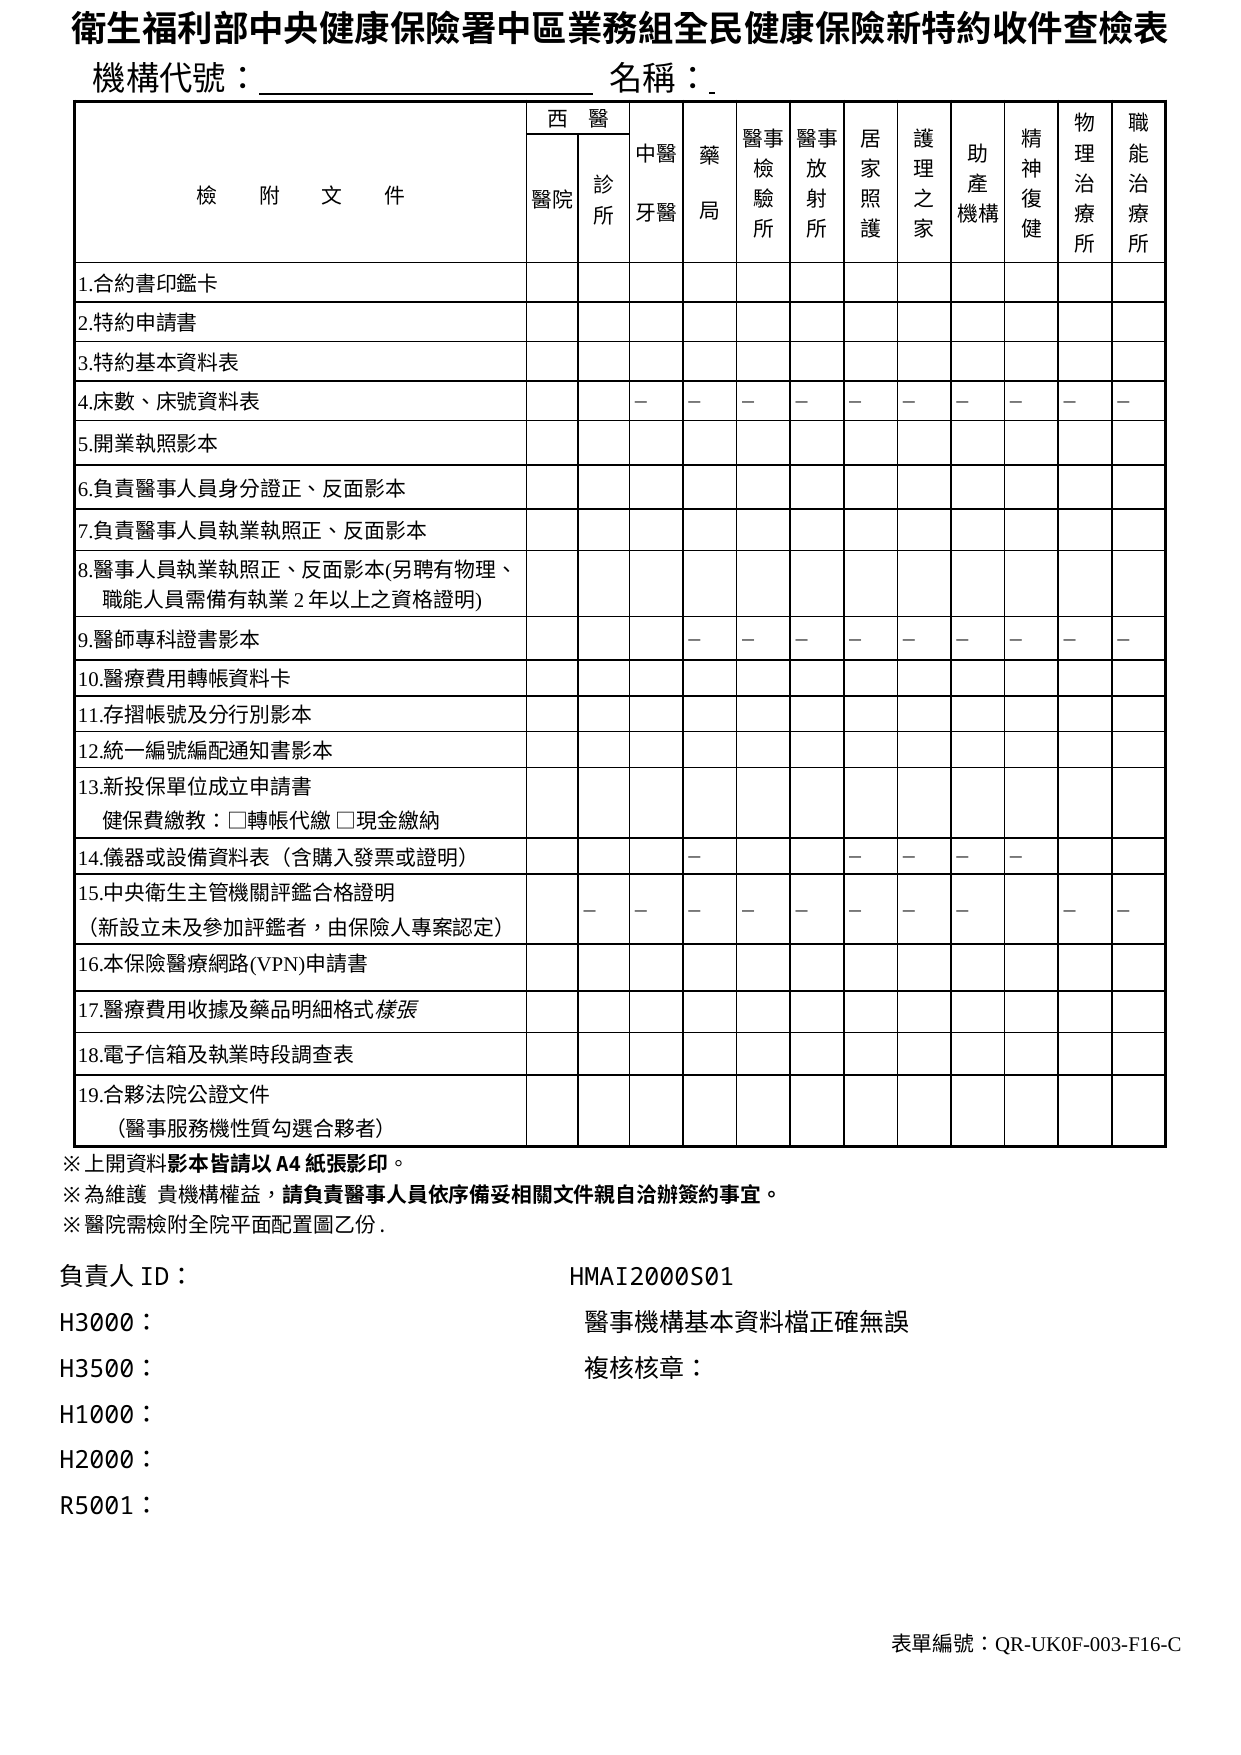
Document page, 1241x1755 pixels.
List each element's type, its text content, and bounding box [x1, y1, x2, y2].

table_cell [898, 945, 950, 990]
table_cell [1005, 510, 1057, 549]
table_header 中醫 牙醫 [630, 103, 682, 262]
table_cell 4.床數、床號資料表 [76, 382, 526, 420]
table_cell [845, 342, 897, 380]
table_cell [898, 732, 950, 767]
table_cell [579, 263, 629, 301]
table_cell [737, 263, 789, 301]
text H3000： 醫事機構基本資料檔正確無誤 [59, 1295, 1181, 1341]
table_header 居 家 照 護 [845, 103, 897, 262]
table_cell [791, 945, 843, 990]
table_cell  [737, 382, 789, 420]
table_header 助 產 機構 [952, 103, 1004, 262]
table_cell [684, 992, 736, 1032]
table_cell [898, 697, 950, 731]
table_cell [952, 421, 1004, 464]
table_cell [1005, 551, 1057, 616]
table_cell [791, 466, 843, 508]
text H3500： 複核核章： [59, 1341, 1181, 1386]
table_cell [952, 466, 1004, 508]
table_cell [1005, 945, 1057, 990]
table_cell [791, 551, 843, 616]
table_cell  [952, 839, 1004, 873]
table_cell [630, 992, 682, 1032]
table_cell [1005, 1076, 1057, 1144]
table_cell [1059, 342, 1111, 380]
table_cell  [1059, 382, 1111, 420]
table_cell  [845, 617, 897, 659]
table_cell [579, 303, 629, 341]
table_cell [952, 1033, 1004, 1074]
table_cell [898, 768, 950, 837]
table_cell 醫院 [527, 135, 577, 262]
table_cell [1113, 421, 1164, 464]
table_cell [845, 421, 897, 464]
table_cell [527, 1033, 577, 1074]
table_cell  [791, 382, 843, 420]
text 衛生福利部中央健康保險署中區業務組全民健康保險新特約收件查檢表 [59, 0, 1181, 51]
table_header 醫事放 射 所 [791, 103, 843, 262]
table_header 職 能 治 療 所 [1113, 103, 1164, 262]
table_cell  [684, 382, 736, 420]
table_cell  [1113, 382, 1164, 420]
table_header 護 理 之 家 [898, 103, 950, 262]
table_cell [845, 661, 897, 695]
table_cell [684, 303, 736, 341]
table_cell [898, 510, 950, 549]
table_cell [527, 839, 577, 873]
table_cell  [898, 875, 950, 943]
table_cell [1059, 551, 1111, 616]
table_cell [952, 1076, 1004, 1144]
table_cell [952, 945, 1004, 990]
table_cell [952, 263, 1004, 301]
table_cell [579, 661, 629, 695]
table_cell [737, 768, 789, 837]
table_cell [1005, 303, 1057, 341]
table_cell [1113, 303, 1164, 341]
table_cell [527, 617, 577, 659]
table_cell [579, 382, 629, 420]
table_cell [737, 945, 789, 990]
table_cell [1113, 510, 1164, 549]
table_cell [1005, 732, 1057, 767]
table_cell [845, 945, 897, 990]
table_cell 19.合夥法院公證文件 （醫事服務機性質勾選合夥者） [76, 1076, 526, 1144]
table_cell [1113, 466, 1164, 508]
table_cell [630, 697, 682, 731]
table_cell [1005, 466, 1057, 508]
table_cell [1059, 768, 1111, 837]
table_cell  [737, 875, 789, 943]
table_header 精 神 復 健 [1005, 103, 1057, 262]
table_cell  [952, 875, 1004, 943]
table_cell [845, 732, 897, 767]
table_cell [630, 839, 682, 873]
table_cell [791, 421, 843, 464]
table_cell [630, 466, 682, 508]
table_cell [684, 510, 736, 549]
table_cell [684, 697, 736, 731]
table_cell [630, 551, 682, 616]
table_cell [737, 992, 789, 1032]
table_cell [791, 661, 843, 695]
table_cell [527, 661, 577, 695]
table_cell  [898, 617, 950, 659]
table_cell [845, 510, 897, 549]
table_cell [1059, 510, 1111, 549]
table_cell [737, 342, 789, 380]
table_cell [1113, 551, 1164, 616]
table_cell [527, 875, 577, 943]
table_cell [737, 510, 789, 549]
table_cell [527, 342, 577, 380]
table_cell [1113, 263, 1164, 301]
table_cell  [791, 617, 843, 659]
table_cell [579, 992, 629, 1032]
table_cell 1.合約書印鑑卡 [76, 263, 526, 301]
table_cell 13.新投保單位成立申請書 健保費繳教：□轉帳代繳 □現金繳納 [76, 768, 526, 837]
table_cell [630, 510, 682, 549]
table_cell [952, 510, 1004, 549]
table_cell [898, 551, 950, 616]
table_cell [1005, 342, 1057, 380]
table_cell  [1005, 839, 1057, 873]
table_cell [898, 1076, 950, 1144]
table_cell [527, 303, 577, 341]
table_cell 11.存摺帳號及分行別影本 [76, 697, 526, 731]
table_cell 15.中央衛生主管機關評鑑合格證明 （新設立未及參加評鑑者，由保險人專案認定） [76, 875, 526, 943]
table_cell [630, 732, 682, 767]
table_cell [684, 263, 736, 301]
table_cell 診 所 [579, 135, 629, 262]
table_cell [1113, 992, 1164, 1032]
table_cell [684, 1076, 736, 1144]
table_cell  [684, 617, 736, 659]
table_cell [579, 617, 629, 659]
table_cell [684, 945, 736, 990]
table_cell 3.特約基本資料表 [76, 342, 526, 380]
table_cell [791, 263, 843, 301]
table_cell  [845, 875, 897, 943]
table_cell [1005, 1033, 1057, 1074]
table_cell [684, 466, 736, 508]
table_cell [630, 617, 682, 659]
table_cell [1059, 1076, 1111, 1144]
table_cell 10.醫療費用轉帳資料卡 [76, 661, 526, 695]
table_cell  [1113, 875, 1164, 943]
table_cell [579, 1076, 629, 1144]
table_cell  [898, 839, 950, 873]
table_cell [527, 421, 577, 464]
table_cell [579, 466, 629, 508]
table_cell  [845, 382, 897, 420]
table_cell  [737, 617, 789, 659]
table_cell [1059, 732, 1111, 767]
text ※為維護 貴機構權益，請負責醫事人員依序備妥相關文件親自洽辦簽約事宜。 [59, 1178, 1181, 1208]
table_cell [791, 1076, 843, 1144]
table_cell [845, 466, 897, 508]
table_cell [791, 992, 843, 1032]
table_cell [791, 732, 843, 767]
table_cell [791, 839, 843, 873]
table_cell [684, 661, 736, 695]
table_cell [737, 661, 789, 695]
table_header 藥 局 [684, 103, 736, 262]
table_cell [737, 732, 789, 767]
table_cell [845, 697, 897, 731]
table_cell  [684, 875, 736, 943]
text H2000： [59, 1432, 1181, 1478]
table_header 物 理 治 療 所 [1059, 103, 1111, 262]
table_cell [579, 421, 629, 464]
table_cell 5.開業執照影本 [76, 421, 526, 464]
table_cell [737, 421, 789, 464]
table_cell [527, 382, 577, 420]
table_cell [579, 510, 629, 549]
table_cell [527, 732, 577, 767]
table_cell [527, 510, 577, 549]
table_cell 8.醫事人員執業執照正、反面影本(另聘有物理、職能人員需備有執業2年以上之資格證明) [76, 551, 526, 616]
table_cell  [845, 839, 897, 873]
table_cell  [1059, 617, 1111, 659]
table_cell [1005, 992, 1057, 1032]
table_cell [527, 992, 577, 1032]
table_cell [1059, 661, 1111, 695]
table_cell [1113, 732, 1164, 767]
table_cell [1005, 768, 1057, 837]
table_cell [579, 945, 629, 990]
text ※醫院需檢附全院平面配置圖乙份. [59, 1208, 1181, 1238]
table_cell [791, 303, 843, 341]
table_cell [952, 342, 1004, 380]
table_cell [791, 342, 843, 380]
table_cell [791, 697, 843, 731]
table_cell [1059, 945, 1111, 990]
table_cell  [579, 875, 629, 943]
table_cell [898, 303, 950, 341]
table_cell [630, 263, 682, 301]
table_cell 9.醫師專科證書影本 [76, 617, 526, 659]
table_cell [737, 303, 789, 341]
table_cell [1113, 839, 1164, 873]
table_cell [684, 342, 736, 380]
table_header 檢 附 文 件 [76, 103, 526, 262]
table_cell [579, 551, 629, 616]
table_cell [845, 303, 897, 341]
table_cell [1113, 768, 1164, 837]
table_cell [1113, 697, 1164, 731]
table_cell [630, 342, 682, 380]
table_header 西 醫 [527, 103, 629, 133]
table_cell [952, 661, 1004, 695]
table_cell [737, 839, 789, 873]
table_cell [1113, 1033, 1164, 1074]
table_cell [1059, 421, 1111, 464]
table_cell [527, 697, 577, 731]
table_cell [1005, 661, 1057, 695]
table_cell [579, 732, 629, 767]
table_cell [1005, 263, 1057, 301]
table_cell [737, 697, 789, 731]
table_cell 2.特約申請書 [76, 303, 526, 341]
table_cell [952, 768, 1004, 837]
table_cell [952, 732, 1004, 767]
table_cell [737, 466, 789, 508]
table_cell [1113, 661, 1164, 695]
table_cell [527, 945, 577, 990]
text H1000： [59, 1386, 1181, 1432]
text R5001： [59, 1478, 1181, 1524]
table_cell [898, 466, 950, 508]
table_cell [1059, 303, 1111, 341]
table_cell [579, 839, 629, 873]
table_cell [898, 661, 950, 695]
table_cell [1059, 992, 1111, 1032]
table_cell [684, 1033, 736, 1074]
table_cell [898, 263, 950, 301]
table_cell [845, 1033, 897, 1074]
table_cell  [1005, 617, 1057, 659]
table_cell 7.負責醫事人員執業執照正、反面影本 [76, 510, 526, 549]
table_cell [684, 768, 736, 837]
table_cell [1113, 945, 1164, 990]
table_cell [1005, 421, 1057, 464]
table_cell [1005, 697, 1057, 731]
text 負責人ID： HMAI2000S01 [59, 1249, 1181, 1295]
table_cell [630, 1033, 682, 1074]
table_cell [845, 1076, 897, 1144]
table_cell [1059, 839, 1111, 873]
table_cell  [952, 382, 1004, 420]
table_cell [527, 1076, 577, 1144]
table_cell [684, 732, 736, 767]
table_cell [527, 768, 577, 837]
table_cell [898, 992, 950, 1032]
table_cell [737, 1076, 789, 1144]
table_cell [791, 510, 843, 549]
table_cell  [630, 875, 682, 943]
table_cell  [1113, 617, 1164, 659]
table_cell [737, 1033, 789, 1074]
table_cell [630, 768, 682, 837]
table_cell [791, 768, 843, 837]
table_cell 12.統一編號編配通知書影本 [76, 732, 526, 767]
table_cell [630, 661, 682, 695]
table_cell [1005, 875, 1057, 943]
table_cell [579, 697, 629, 731]
table_cell [845, 768, 897, 837]
text 機構代號： 名稱： [59, 51, 1181, 99]
table_cell [579, 1033, 629, 1074]
table_cell 18.電子信箱及執業時段調查表 [76, 1033, 526, 1074]
table_cell [898, 342, 950, 380]
table_cell [630, 421, 682, 464]
table_cell [845, 992, 897, 1032]
table_cell 6.負責醫事人員身分證正、反面影本 [76, 466, 526, 508]
text ※上開資料影本皆請以A4紙張影印。 [59, 1148, 1181, 1178]
table_cell [791, 1033, 843, 1074]
table_cell [684, 421, 736, 464]
table_header 醫事檢 驗 所 [737, 103, 789, 262]
table_cell [630, 303, 682, 341]
table_cell  [684, 839, 736, 873]
table_cell [845, 263, 897, 301]
table_cell 14.儀器或設備資料表（含購入發票或證明） [76, 839, 526, 873]
table_cell  [630, 382, 682, 420]
table_cell 16.本保險醫療網路(VPN)申請書 [76, 945, 526, 990]
table_cell [952, 697, 1004, 731]
table_cell [1059, 697, 1111, 731]
table_cell [952, 551, 1004, 616]
table_cell [684, 551, 736, 616]
table_cell [527, 551, 577, 616]
table_cell  [791, 875, 843, 943]
table_cell 17.醫療費用收據及藥品明細格式樣張 [76, 992, 526, 1032]
table_cell [1113, 342, 1164, 380]
table_cell [527, 466, 577, 508]
table_cell  [1005, 382, 1057, 420]
table_cell  [898, 382, 950, 420]
table_cell [579, 768, 629, 837]
table_cell [527, 263, 577, 301]
table_cell [1113, 1076, 1164, 1144]
table_cell [1059, 466, 1111, 508]
table_cell [1059, 1033, 1111, 1074]
table_cell [898, 421, 950, 464]
table_cell [630, 1076, 682, 1144]
table_cell [737, 551, 789, 616]
table_cell  [952, 617, 1004, 659]
table_cell [898, 1033, 950, 1074]
table_cell [952, 303, 1004, 341]
table_cell [845, 551, 897, 616]
table_cell  [1059, 875, 1111, 943]
table_cell [1059, 263, 1111, 301]
table_cell [579, 342, 629, 380]
table_cell [630, 945, 682, 990]
table_cell [952, 992, 1004, 1032]
